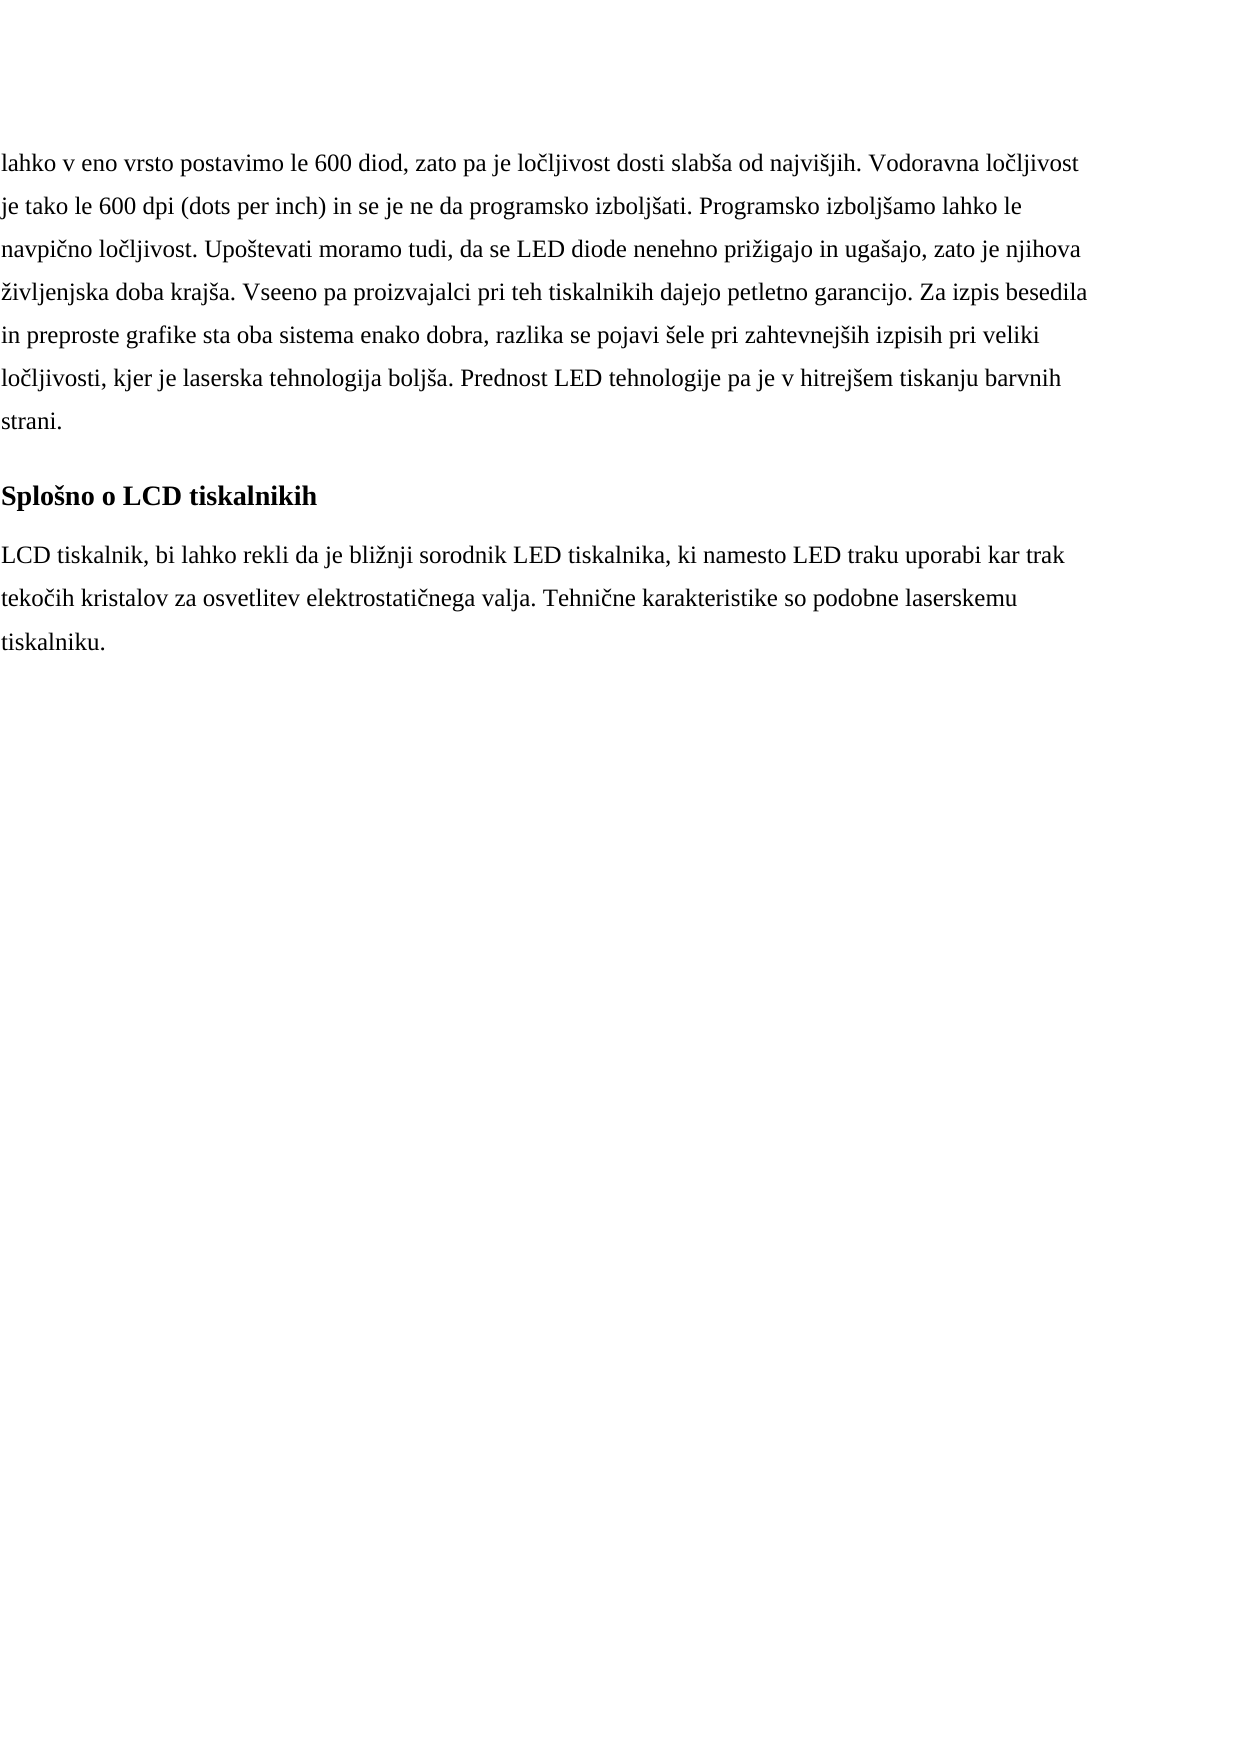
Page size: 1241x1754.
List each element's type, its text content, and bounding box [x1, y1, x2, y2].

text LCD tiskalnik, bi lahko rekli da je bližnji sorodnik LED tiskalnika, ki namesto LED traku uporabi kar trak tekočih kristalov za osvetlitev elektrostatičnega valja. Tehnične karakteristike so podobne laserskemu tiskalniku. [1, 540, 1092, 655]
text lahko v eno vrsto postavimo le 600 diod, zato pa je ločljivost dosti slabša od najvišjih. Vodoravna ločljivost je tako le 600 dpi (dots per inch) in se je ne da programsko izboljšati. Programsko izboljšamo lahko le navpično ločljivost. Upoštevati moramo tudi, da se LED diode nenehno prižigajo in ugašajo, zato je njihova življenjska doba krajša. Vseeno pa proizvajalci pri teh tiskalnikih dajejo petletno garancijo. Za izpis besedila in preproste grafike sta oba sistema enako dobra, razlika se pojavi šele pri zahtevnejših izpisih pri veliki ločljivosti, kjer je laserska tehnologija boljša. Prednost LED tehnologije pa je v hitrejšem tiskanju barvnih strani. [1, 148, 1092, 435]
subtitle Splošno o LCD tiskalnikih [1, 479, 1092, 511]
